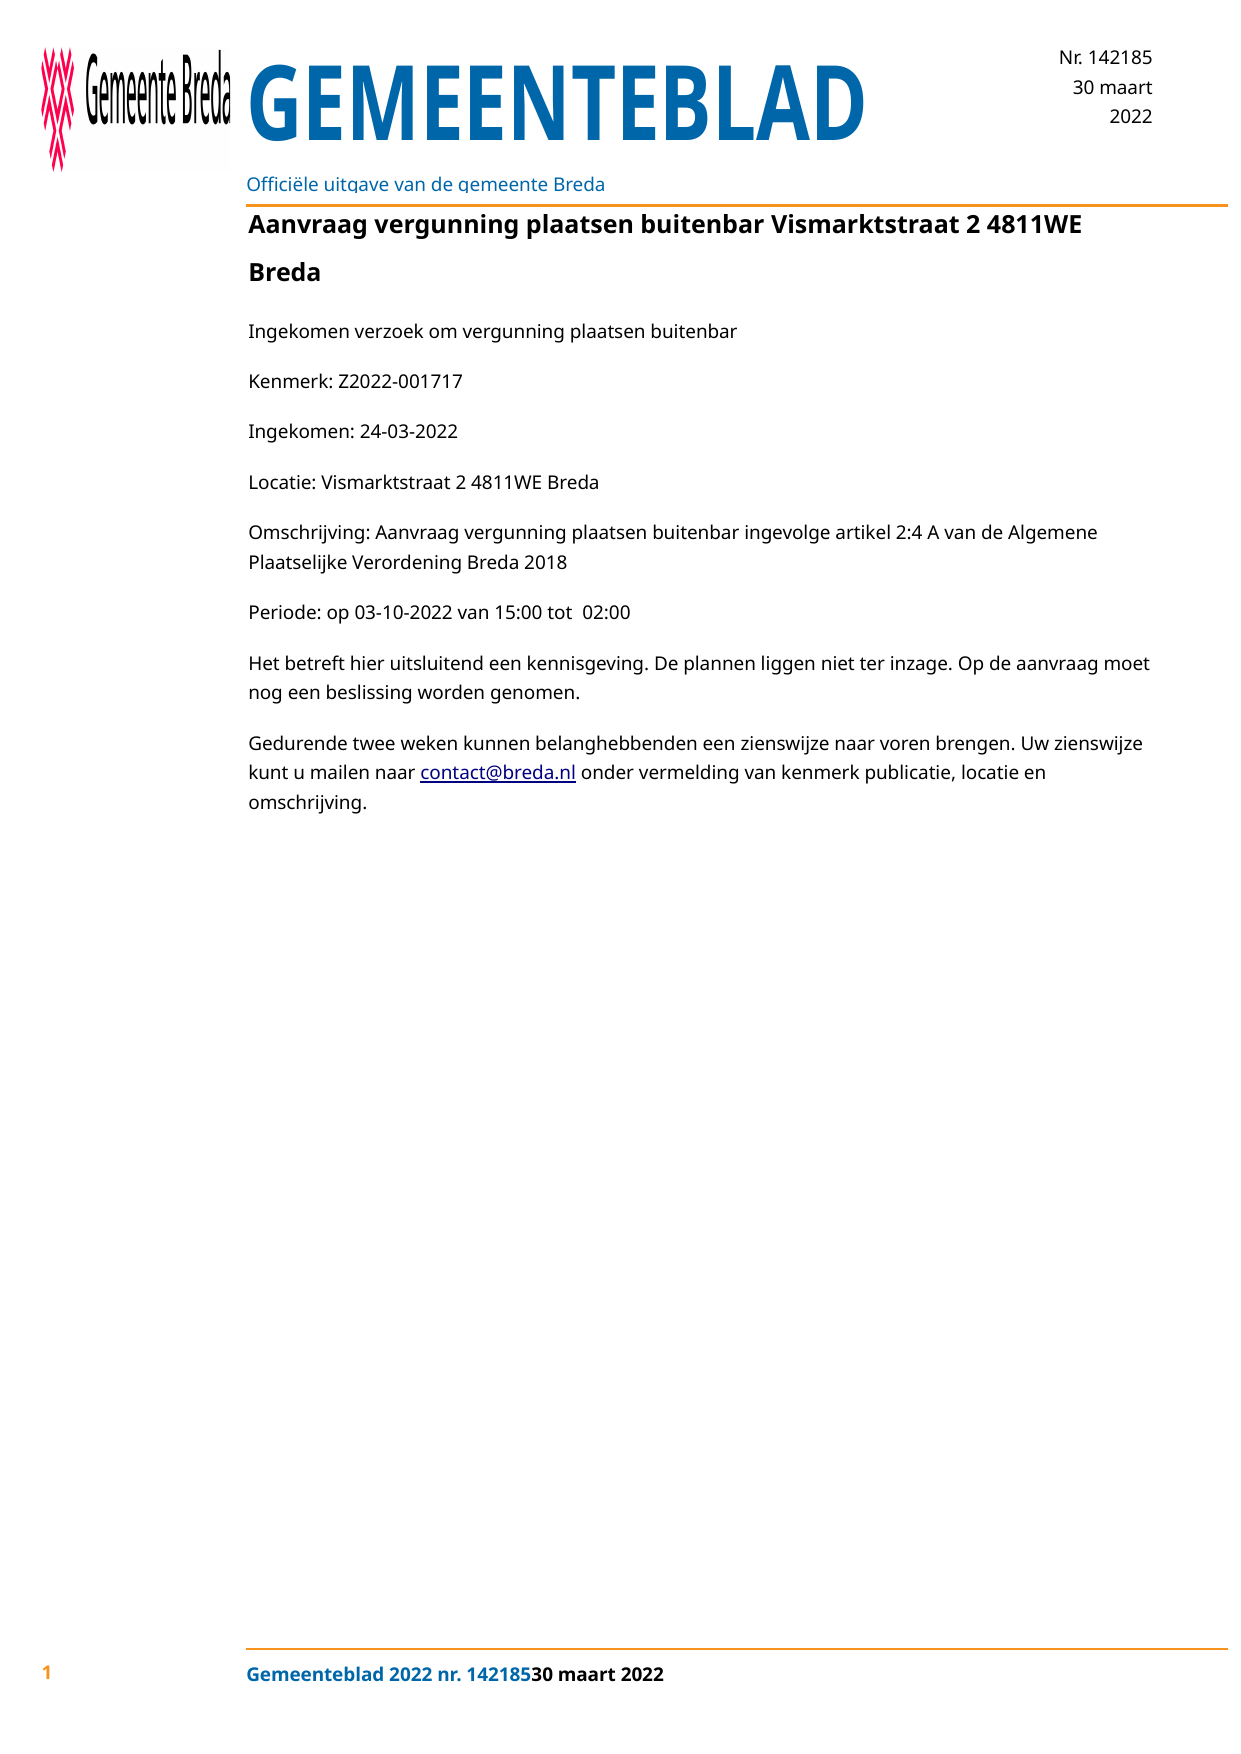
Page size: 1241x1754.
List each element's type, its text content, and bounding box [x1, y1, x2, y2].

text Het betreft hier uitsluitend een kennisgeving. De plannen liggen niet ter inzage. Op de aanvraag moet nog een beslissing worden genomen. [248, 650, 1152, 705]
text Aanvraag vergunning plaatsen buitenbar Vismarktstraat 2 4811WE Breda [248, 207, 1152, 288]
text Gedurende twee weken kunnen belanghebbenden een zienswijze naar voren brengen. Uw zienswijze kunt u mailen naar contact@breda.nl onder vermelding van kenmerk publicatie, locatie en omschrijving. [248, 730, 1152, 815]
text Periode: op 03-10-2022 van 15:00 tot 02:00 [248, 599, 1152, 625]
text Omschrijving: Aanvraag vergunning plaatsen buitenbar ingevolge artikel 2:4 A van de Algemene Plaatselijke Verordening Breda 2018 [248, 519, 1152, 575]
text Locatie: Vismarktstraat 2 4811WE Breda [248, 469, 1152, 495]
text Ingekomen: 24-03-2022 [248, 419, 1152, 444]
text Kenmerk: Z2022-001717 [248, 368, 1152, 394]
text Ingekomen verzoek om vergunning plaatsen buitenbar [248, 318, 1152, 344]
picture [41, 47, 231, 172]
